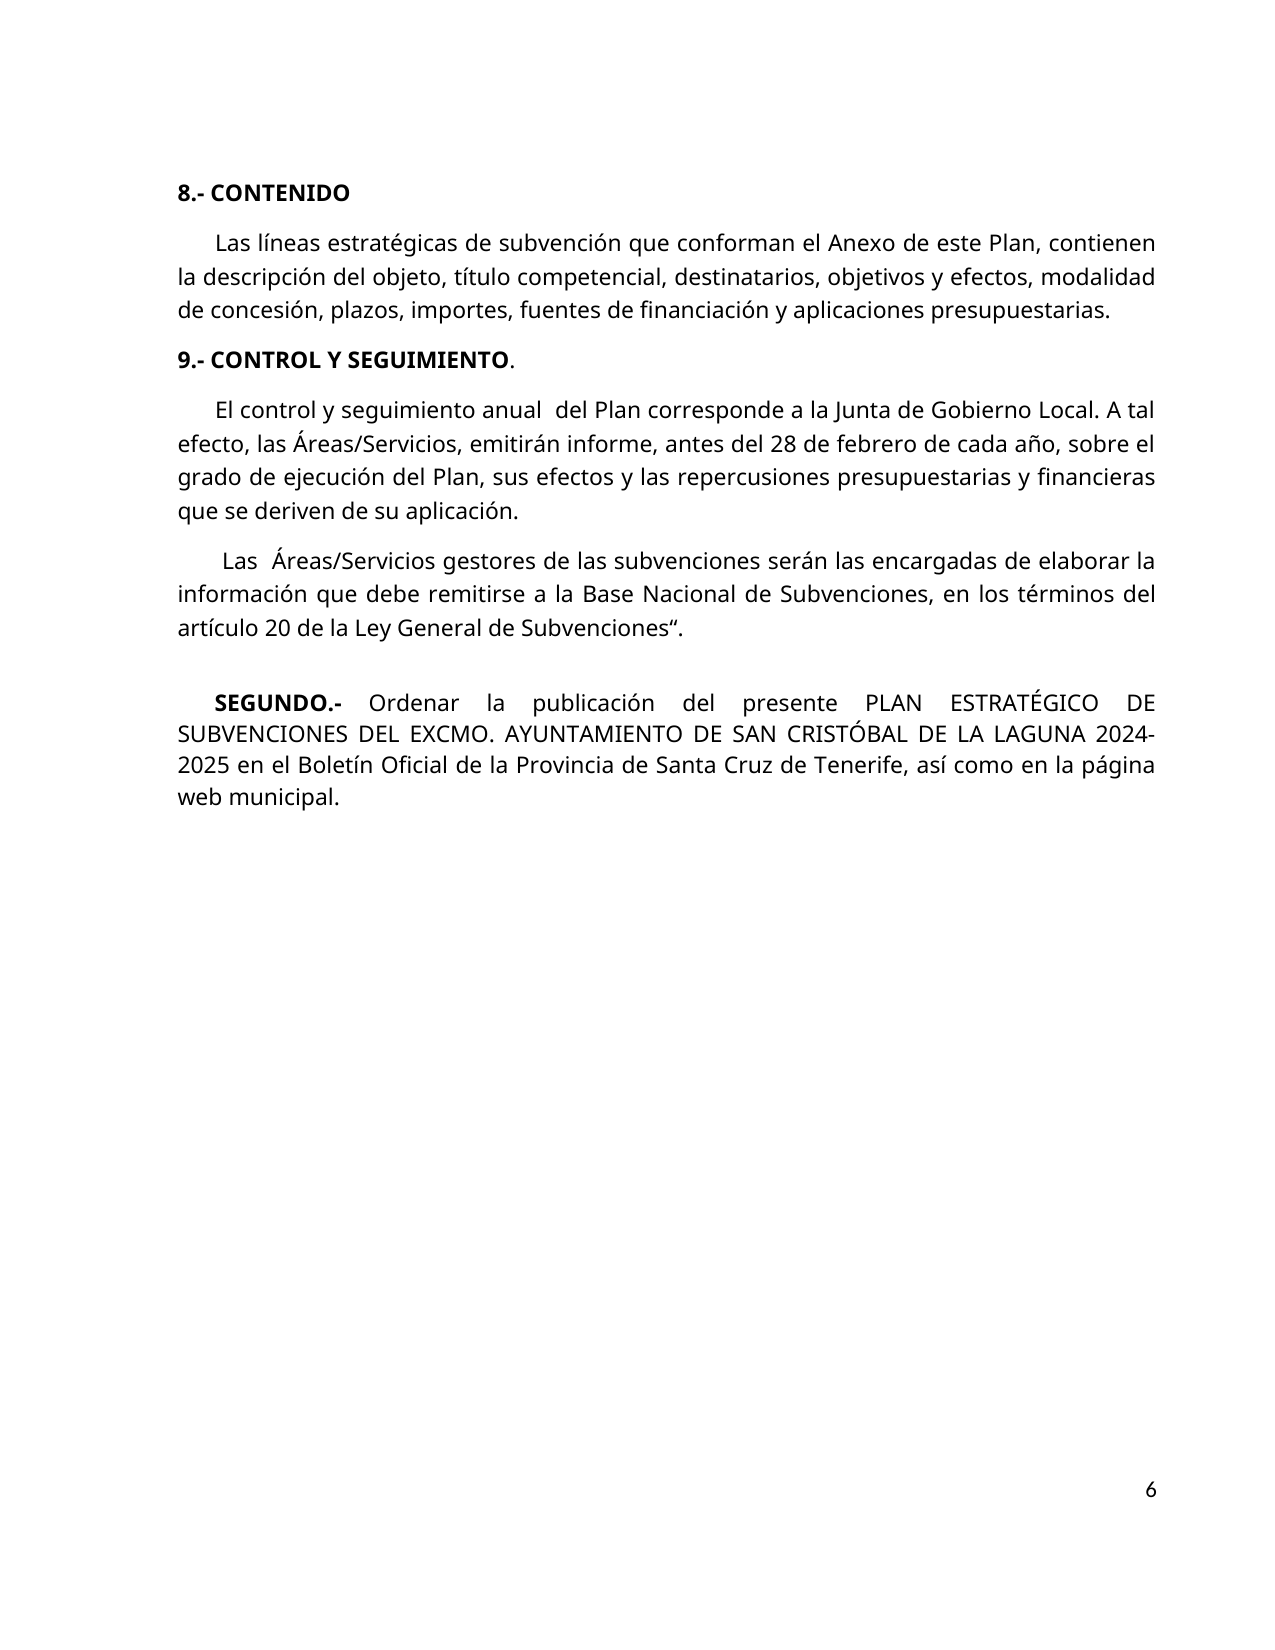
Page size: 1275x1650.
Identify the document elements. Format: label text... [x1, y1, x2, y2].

text SEGUNDO.- Ordenar la publicación del presente PLAN ESTRATÉGICO DE SUBVENCIONES DEL EXCMO. AYUNTAMIENTO DE SAN CRISTÓBAL DE LA LAGUNA 2024-2025 en el Boletín Oficial de la Provincia de Santa Cruz de Tenerife, así como en la página web municipal. [177, 687, 1157, 812]
text Las líneas estratégicas de subvención que conforman el Anexo de este Plan, contienen la descripción del objeto, título competencial, destinatarios, objetivos y efectos, modalidad de concesión, plazos, importes, fuentes de financiación y aplicaciones presupuestarias. [177, 227, 1157, 325]
text 9.- CONTROL Y SEGUIMIENTO. [177, 344, 1157, 376]
text El control y seguimiento anual del Plan corresponde a la Junta de Gobierno Local. A tal efecto, las Áreas/Servicios, emitirán informe, antes del 28 de febrero de cada año, sobre el grado de ejecución del Plan, sus efectos y las repercusiones presupuestarias y financieras que se deriven de su aplicación. [177, 394, 1157, 526]
text Las Áreas/Servicios gestores de las subvenciones serán las encargadas de elaborar la información que debe remitirse a la Base Nacional de Subvenciones, en los términos del artículo 20 de la Ley General de Subvenciones“. [177, 545, 1157, 643]
text 8.- CONTENIDO [177, 177, 1157, 208]
